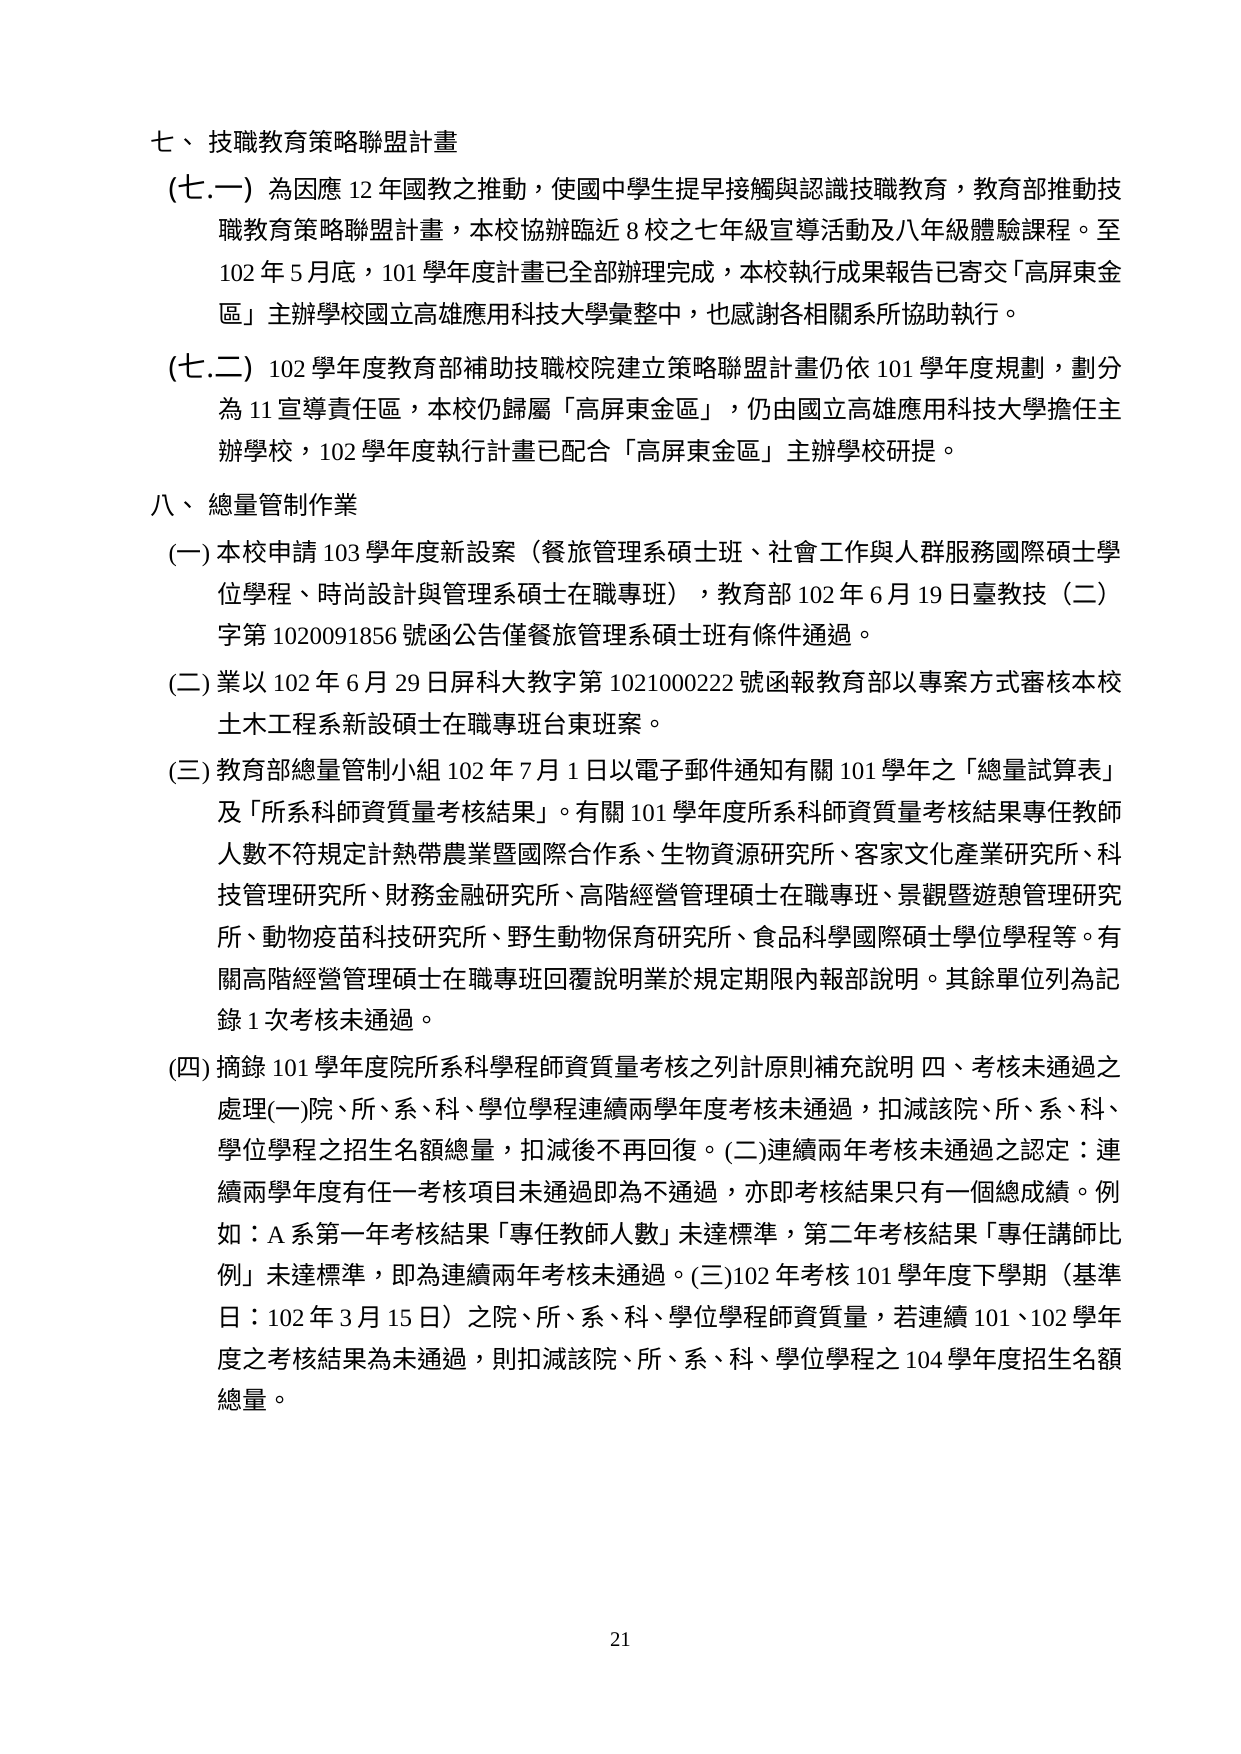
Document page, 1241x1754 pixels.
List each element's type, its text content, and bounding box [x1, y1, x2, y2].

list 業以102年6月29日屏科大教字第1021000222號函報教育部以專案方式審核本校土木工程系新設碩士在職專班台東班案。 [168, 658, 1122, 741]
list 教育部總量管制小組102年7月1日以電子郵件通知有關101學年之「總量試算表」及「所系科師資質量考核結果」。有關101學年度所系科師資質量考核結果專任教師人數不符規定計熱帶農業暨國際合作系、生物資源研究所、客家文化產業研究所、科技管理研究所、財務金融研究所、高階經營管理碩士在職專班、景觀暨遊憩管理研究所、動物疫苗科技研究所、野生動物保育研究所、食品科學國際碩士學位學程等。有關高階經營管理碩士在職專班回覆說明業於規定期限內報部說明。其餘單位列為記錄1次考核未通過。 [168, 746, 1122, 1038]
list 總量管制作業 [150, 481, 1122, 523]
list 本校申請103學年度新設案（餐旅管理系碩士班、社會工作與人群服務國際碩士學位學程、時尚設計與管理系碩士在職專班），教育部102年6月19日臺教技（二）字第1020091856號函公告僅餐旅管理系碩士班有條件通過。 [168, 528, 1122, 653]
list 為因應12年國教之推動，使國中學生提早接觸與認識技職教育，教育部推動技職教育策略聯盟計畫，本校協辦臨近8校之七年級宣導活動及八年級體驗課程。至102年5月底，101學年度計畫已全部辦理完成，本校執行成果報告已寄交「高屏東金區」主辦學校國立高雄應用科技大學彙整中，也感謝各相關系所協助執行。 [168, 165, 1122, 331]
list 102學年度教育部補助技職校院建立策略聯盟計畫仍依101學年度規劃，劃分為11宣導責任區，本校仍歸屬「高屏東金區」，仍由國立高雄應用科技大學擔任主辦學校，102學年度執行計畫已配合「高屏東金區」主辦學校研提。 [168, 344, 1122, 469]
list 摘錄101學年度院所系科學程師資質量考核之列計原則補充說明 四、考核未通過之處理(一)院、所、系、科、學位學程連續兩學年度考核未通過，扣減該院、所、系、科、學位學程之招生名額總量，扣減後不再回復。(二)連續兩年考核未通過之認定：連續兩學年度有任一考核項目未通過即為不通過，亦即考核結果只有一個總成績。例如：A系第一年考核結果「專任教師人數」未達標準，第二年考核結果「專任講師比例」未達標準，即為連續兩年考核未通過。(三)102年考核101學年度下學期（基準日：102年3月15日）之院、所、系、科、學位學程師資質量，若連續101、102學年度之考核結果為未通過，則扣減該院、所、系、科、學位學程之104學年度招生名額總量。 [168, 1043, 1122, 1418]
list 技職教育策略聯盟計畫 [150, 118, 1122, 160]
